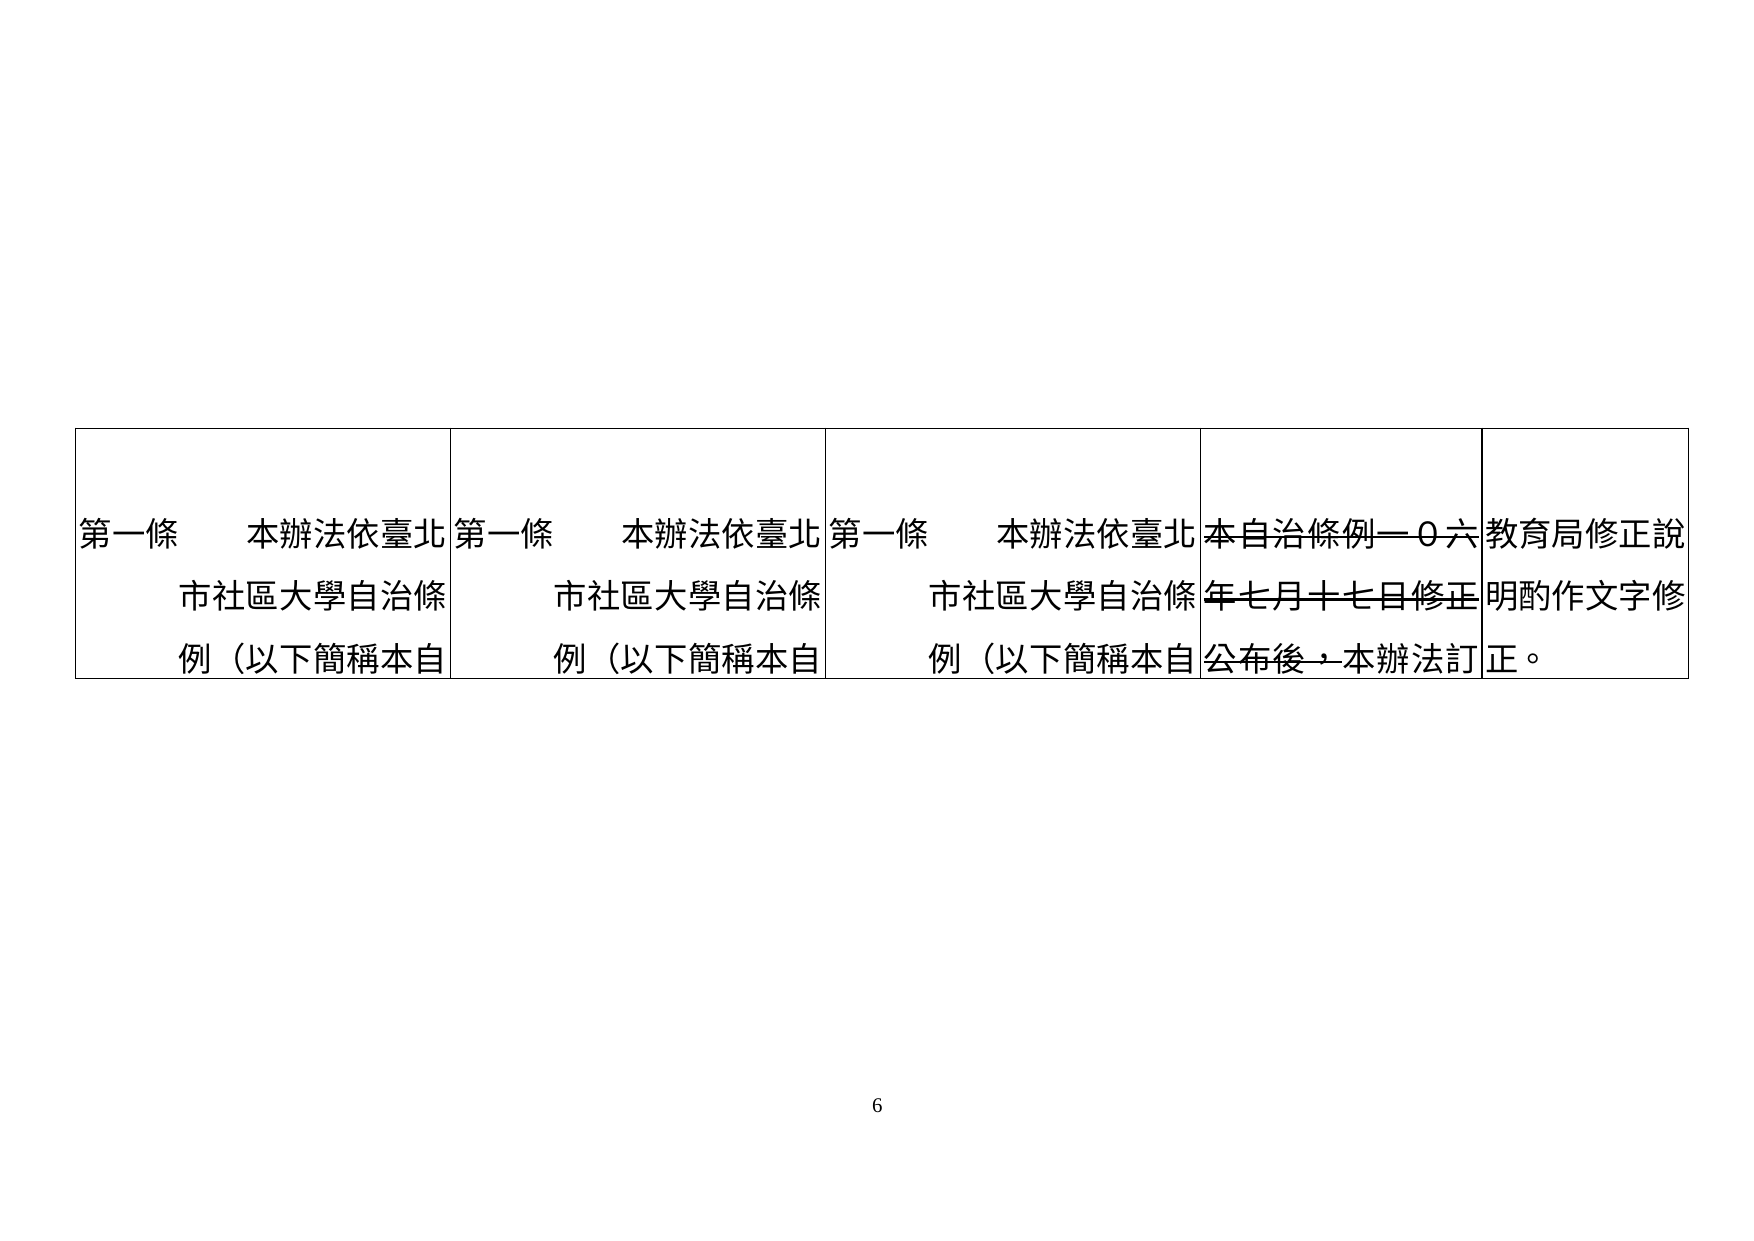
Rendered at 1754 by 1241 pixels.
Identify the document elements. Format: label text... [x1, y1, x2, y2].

table_cell 第一條 本辦法依臺北市社區大學自治條例（以下簡稱本自 [451, 429, 825, 677]
table_cell 本自治條例一０六年七月十七日修正公布後，本辦法訂 [1201, 429, 1481, 677]
table_cell 第一條 本辦法依臺北市社區大學自治條例（以下簡稱本自 [76, 429, 450, 677]
table_cell 教育局修正說明酌作文字修正。 [1483, 429, 1688, 677]
table_cell 第一條 本辦法依臺北市社區大學自治條例（以下簡稱本自 [826, 429, 1200, 677]
